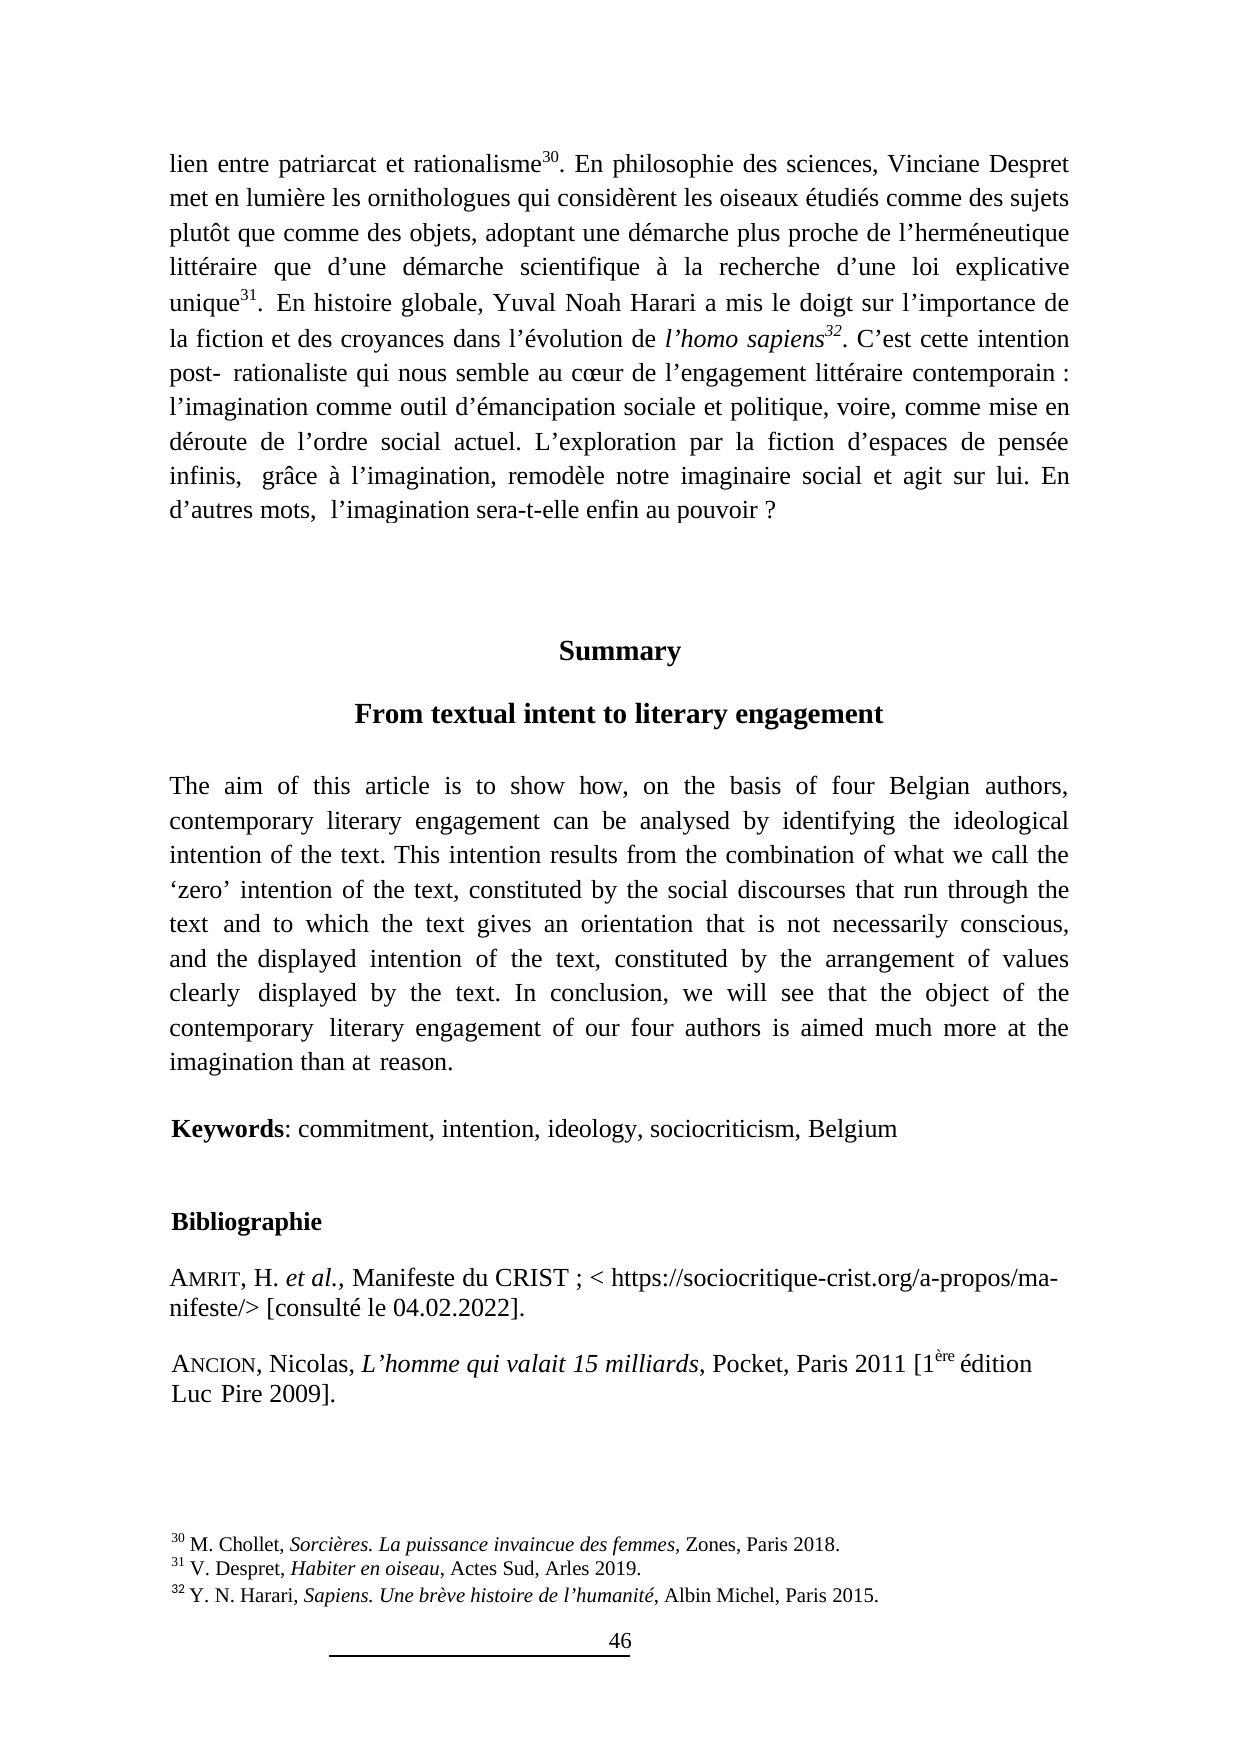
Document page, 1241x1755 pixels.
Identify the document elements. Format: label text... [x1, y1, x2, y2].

text ANCION, Nicolas, L’homme qui valait 15 milliards, Pocket, Paris 2011 [1ère édition Luc Pire 2009]. [171, 1346, 1069, 1407]
text 46 [609, 1628, 634, 1653]
text Summary [559, 635, 684, 667]
text AMRIT, H. et al., Manifeste du CRIST ; < https://sociocritique-crist.org/a-propos/ma- nifeste/> [consulté le 04.02.2022]. [169, 1262, 1069, 1322]
text Bibliographie [171, 1207, 325, 1236]
text Keywords: commitment, intention, ideology, sociocriticism, Belgium [171, 1115, 901, 1143]
text 32 Y. N. Harari, Sapiens. Une brève histoire de l’humanité, Albin Michel, Paris 2015. [171, 1580, 883, 1607]
text The aim of this article is to show how, on the basis of four Belgian authors, contemporary literary engagement can be analysed by identifying the ideological intention of the text. This intention results from the combination of what we call the ‘zero’ intention of the text, constituted by the social discourses that run through the text and to which the text gives an orientation that is not necessarily conscious, and the displayed intention of the text, constituted by the arrangement of values clearly displayed by the text. In conclusion, we will see that the object of the contemporary literary engagement of our four authors is aimed much more at the imagination than at reason. [169, 770, 1069, 1076]
text lien entre patriarcat et rationalisme30. En philosophie des sciences, Vinciane Despret met en lumière les ornithologues qui considèrent les oiseaux étudiés comme des sujets plutôt que comme des objets, adoptant une démarche plus proche de l’herméneutique littéraire que d’une démarche scientifique à la recherche d’une loi explicative unique31. En histoire globale, Yuval Noah Harari a mis le doigt sur l’importance de la fiction et des croyances dans l’évolution de l’homo sapiens32. C’est cette intention post- rationaliste qui nous semble au cœur de l’engagement littéraire contemporain : l’imagination comme outil d’émancipation sociale et politique, voire, comme mise en déroute de l’ordre social actuel. L’exploration par la fiction d’espaces de pensée infinis, grâce à l’imagination, remodèle notre imaginaire social et agit sur lui. En d’autres mots, l’imagination sera-t-elle enfin au pouvoir ? [169, 146, 1070, 523]
text 31 V. Despret, Habiter en oiseau, Actes Sud, Arles 2019. [171, 1556, 883, 1580]
text 30 M. Chollet, Sorcières. La puissance invaincue des femmes, Zones, Paris 2018. [171, 1532, 883, 1556]
text From textual intent to literary engagement [354, 698, 888, 730]
